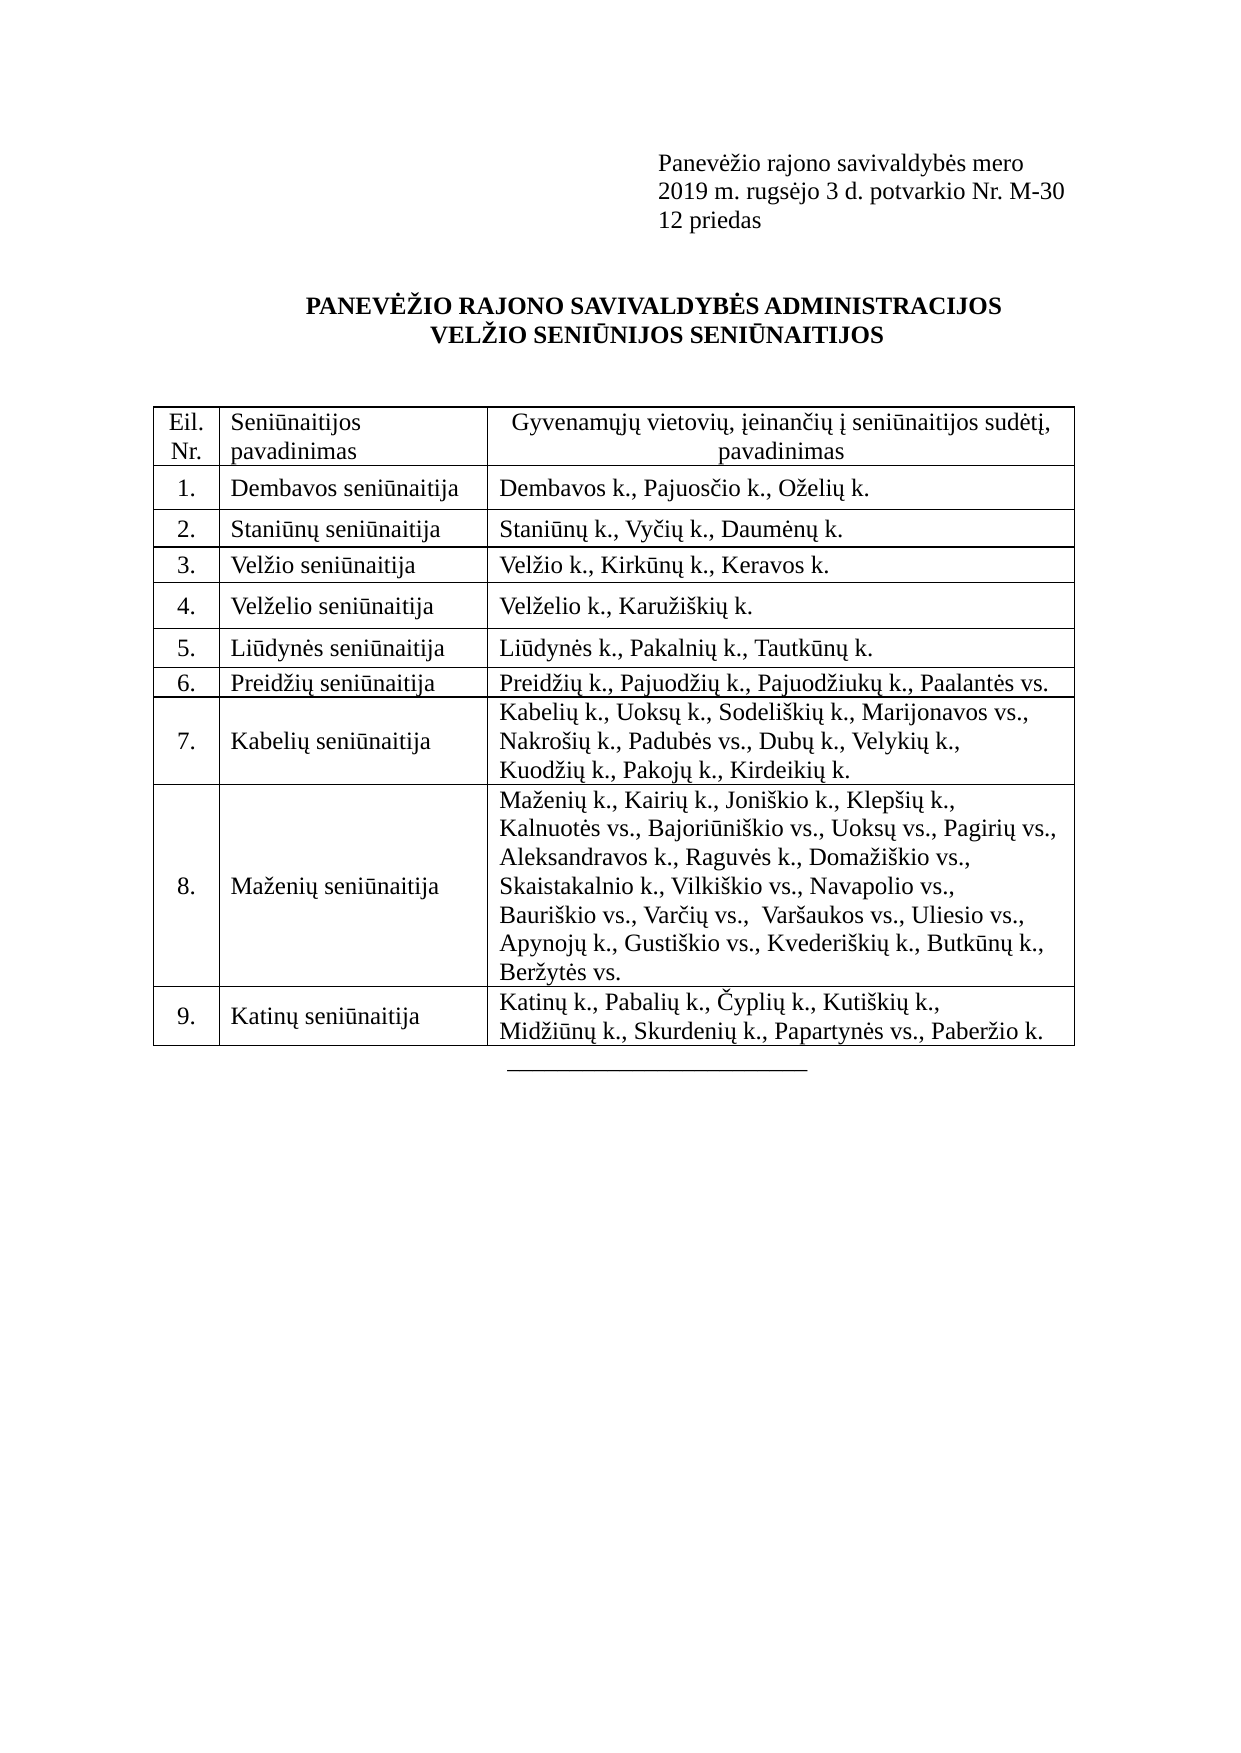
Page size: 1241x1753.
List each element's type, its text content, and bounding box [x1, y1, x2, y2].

table_cell 1. [154, 466, 219, 509]
table_cell Kabelių seniūnaitija [220, 698, 487, 784]
table_cell 9. [154, 987, 219, 1044]
table_cell Velželio seniūnaitija [220, 583, 487, 628]
table_cell Maženių seniūnaitija [220, 785, 487, 986]
table_cell 4. [154, 583, 219, 628]
table_cell Maženių k., Kairių k., Joniškio k., Klepšių k., Kalnuotės vs., Bajoriūniškio vs., Uoksų vs., Pagirių vs., Aleksandravos k., Raguvės k., Domažiškio vs., Skaistakalnio k., Vilkiškio vs., Navapolio vs., Bauriškio vs., Varčių vs., Varšaukos vs., Uliesio vs., Apynojų k., Gustiškio vs., Kvederiškių k., Butkūnų k., Beržytės vs. [488, 785, 1074, 986]
table_cell Velželio k., Karužiškių k. [488, 583, 1074, 628]
table_cell Preidžių k., Pajuodžių k., Pajuodžiukų k., Paalantės vs. [488, 668, 1074, 696]
table_cell Velžio k., Kirkūnų k., Keravos k. [488, 548, 1074, 582]
table_header Gyvenamųjų vietovių, įeinančių į seniūnaitijos sudėtį, pavadinimas [488, 408, 1074, 465]
table_cell Velžio seniūnaitija [220, 548, 487, 582]
table_cell Liūdynės k., Pakalnių k., Tautkūnų k. [488, 629, 1074, 667]
text PANEVĖŽIO RAJONO SAVIVALDYBĖS ADMINISTRACIJOS VELŽIO SENIŪNIJOS SENIŪNAITIJOS [133, 291, 1181, 349]
table_header Seniūnaitijos pavadinimas [220, 408, 487, 465]
table_cell Liūdynės seniūnaitija [220, 629, 487, 667]
table_cell Katinų k., Pabalių k., Čyplių k., Kutiškių k., Midžiūnų k., Skurdenių k., Papartynės vs., Paberžio k. [488, 987, 1074, 1044]
table_cell Dembavos seniūnaitija [220, 466, 487, 509]
table_cell Preidžių seniūnaitija [220, 668, 487, 696]
table_cell Dembavos k., Pajuosčio k., Oželių k. [488, 466, 1074, 509]
table_cell Katinų seniūnaitija [220, 987, 487, 1044]
table_cell Kabelių k., Uoksų k., Sodeliškių k., Marijonavos vs., Nakrošių k., Padubės vs., Dubų k., Velykių k., Kuodžių k., Pakojų k., Kirdeikių k. [488, 698, 1074, 784]
table_header Eil. Nr. [154, 408, 219, 465]
table_cell 6. [154, 668, 219, 696]
table_cell 8. [154, 785, 219, 986]
text 2019 m. rugsėjo 3 d. potvarkio Nr. M-30 [583, 176, 1181, 205]
text 12 priedas [583, 205, 1181, 234]
text Panevėžio rajono savivaldybės mero [658, 148, 1181, 176]
table_cell 5. [154, 629, 219, 667]
table_cell 3. [154, 548, 219, 582]
table_cell Staniūnų seniūnaitija [220, 510, 487, 546]
table_cell 7. [154, 698, 219, 784]
table_cell 2. [154, 510, 219, 546]
text ________________________ [133, 1046, 1181, 1074]
table_cell Staniūnų k., Vyčių k., Daumėnų k. [488, 510, 1074, 546]
